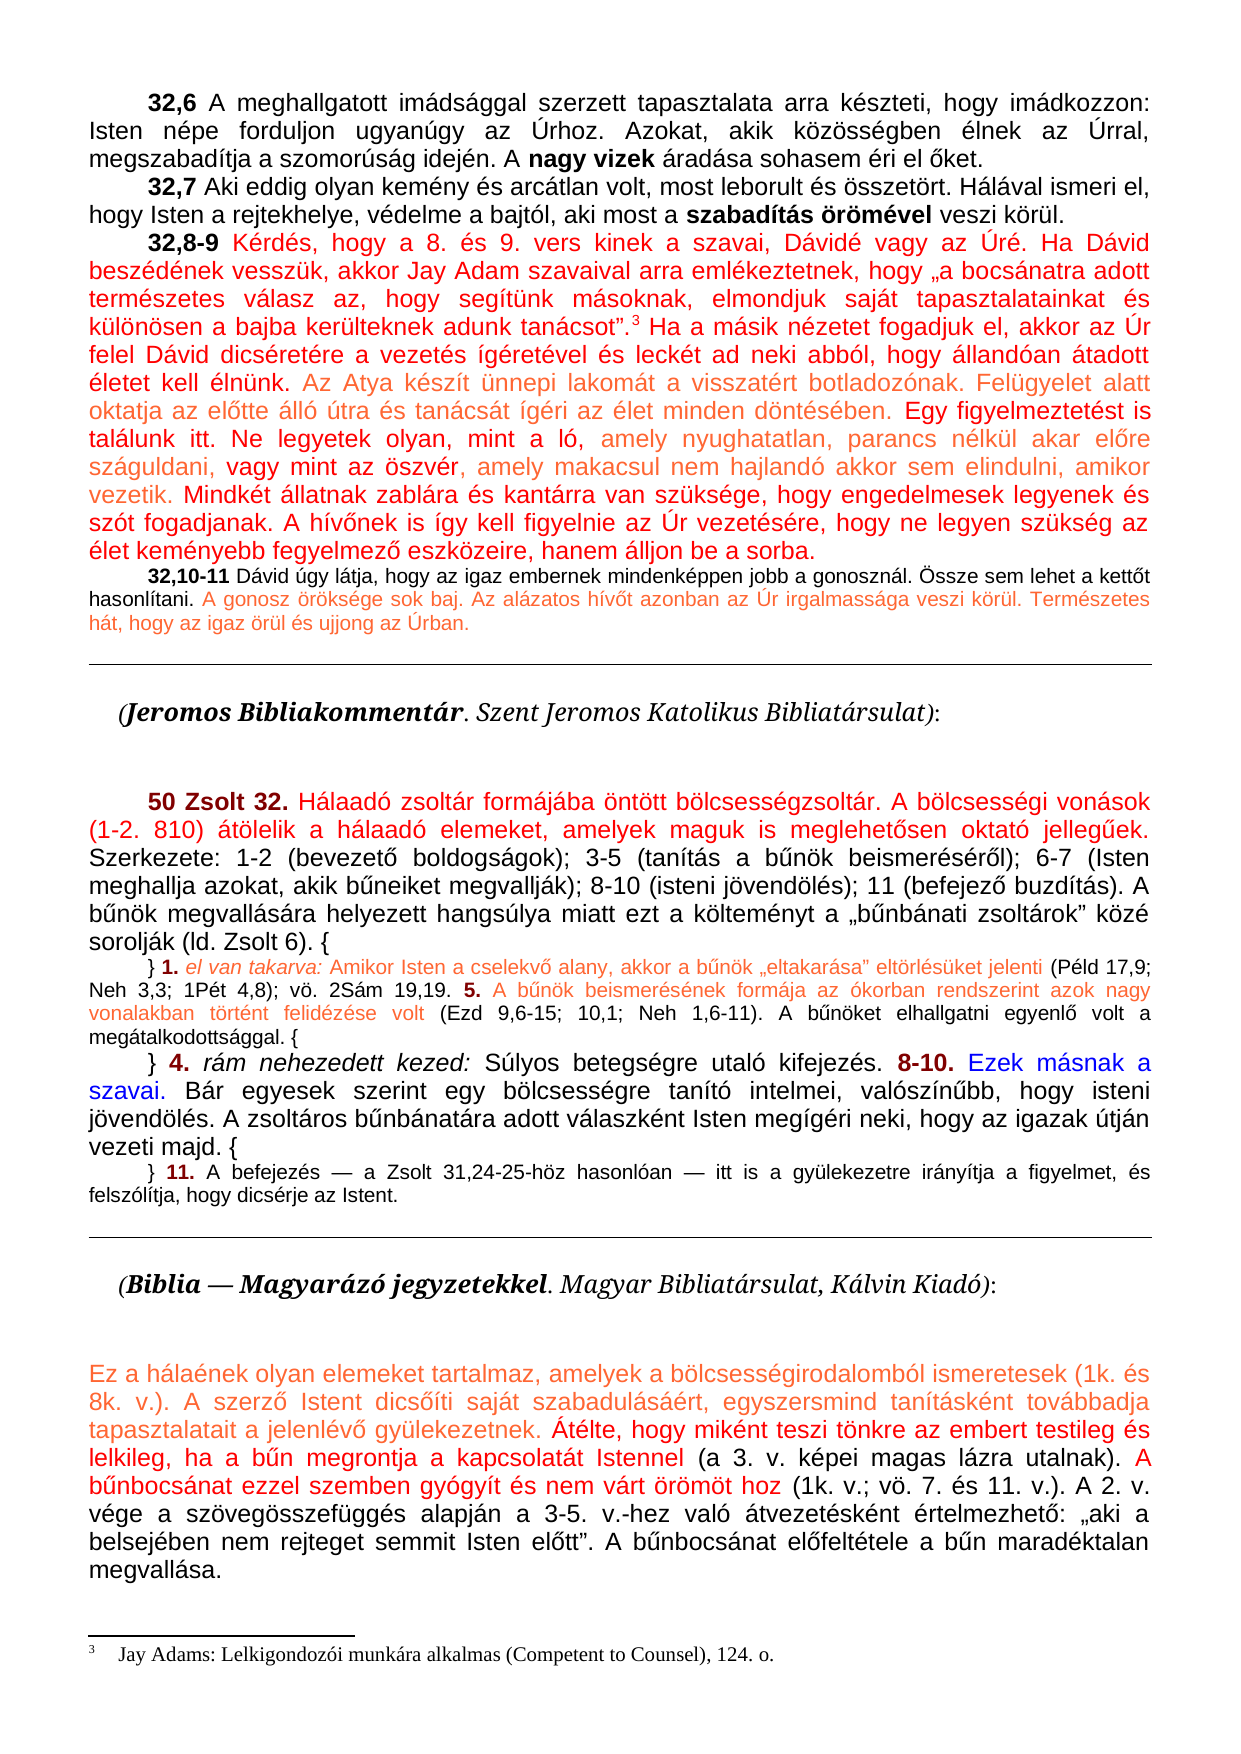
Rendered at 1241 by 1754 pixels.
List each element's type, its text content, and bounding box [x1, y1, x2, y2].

text 32,8-9 Kérdés, hogy a 8. és 9. vers kinek a szavai, Dávidé vagy az Úré. Ha Dávid beszédének vesszük, akkor Jay Adam szavaival arra emlékeztetnek, hogy „a bocsánatra adott természetes válasz az, hogy segítünk másoknak, elmondjuk saját tapasztalatainkat és különösen a bajba kerülteknek adunk tanácsot”. Ha a másik nézetet fogadjuk el, akkor az Úr felel Dávid dicséretére a vezetés ígéretével és leckét ad neki abból, hogy állandóan átadott életet kell élnünk. Az Atya készít ünnepi lakomát a visszatért botladozónak. Felügyelet alatt oktatja az előtte álló útra és tanácsát ígéri az élet minden döntésében. Egy figyelmeztetést is találunk itt. Ne legyetek olyan, mint a ló, amely nyughatatlan, parancs nélkül akar előre száguldani, vagy mint az öszvér, amely makacsul nem hajlandó akkor sem elindulni, amikor vezetik. Mindkét állatnak zablára és kantárra van szüksége, hogy engedelmesek legyenek és szót fogadjanak. A hívőnek is így kell figyelnie az Úr vezetésére, hogy ne legyen szükség az élet keményebb fegyelmező eszközeire, hanem álljon be a sorba. [88, 229, 1152, 565]
text 32,7 Aki eddig olyan kemény és arcátlan volt, most leborult és összetört. Hálával ismeri el, hogy Isten a rejtekhelye, védelme a bajtól, aki most a szabadítás örömével veszi körül. [88, 173, 1152, 229]
text 32,10-11 Dávid úgy látja, hogy az igaz embernek mindenképpen jobb a gonosznál. Össze sem lehet a kettőt hasonlítani. A gonosz öröksége sok baj. Az alázatos hívőt azonban az Úr irgalmassága veszi körül. Természetes hát, hogy az igaz örül és ujjong az Úrban. [88, 565, 1152, 634]
text } 1. el van takarva: Amikor Isten a cselekvő alany, akkor a bűnök „eltakarása” eltörlésüket jelenti (Péld 17,9; Neh 3,3; 1Pét 4,8); vö. 2Sám 19,19. 5. A bűnök beismerésének formája az ókorban rendszerint azok nagy vonalakban történt felidézése volt (Ezd 9,6-15; 10,1; Neh 1,6-11). A bűnöket elhallgatni egyenlő volt a megátalkodottsággal. { [88, 956, 1152, 1048]
text (Biblia — Magyarázó jegyzetekkel. Magyar Bibliatársulat, Kálvin Kiadó): [88, 1238, 1152, 1331]
text (Jeromos Bibliakommentár. Szent Jeromos Katolikus Bibliatársulat): [88, 665, 1152, 758]
text 32,6 A meghallgatott imádsággal szerzett tapasztalata arra készteti, hogy imádkozzon: Isten népe forduljon ugyanúgy az Úrhoz. Azokat, akik közösségben élnek az Úrral, megszabadítja a szomorúság idején. A nagy vizek áradása sohasem éri el őket. [88, 88, 1152, 173]
text Ez a hálaének olyan elemeket tartalmaz, amelyek a bölcsességirodalomból ismeretesek (1k. és 8k. v.). A szerző Istent dicsőíti saját szabadulásáért, egyszersmind tanításként továbbadja tapasztalatait a jelenlévő gyülekezetnek. Átélte, hogy miként teszi tönkre az embert testileg és lelkileg, ha a bűn megrontja a kapcsolatát Istennel (a 3. v. képei magas lázra utalnak). A bűnbocsánat ezzel szemben gyógyít és nem várt örömöt hoz (1k. v.; vö. 7. és 11. v.). A 2. v. vége a szövegösszefüggés alapján a 3-5. v.-hez való átvezetésként értelmezhető: „aki a belsejében nem rejteget semmit Isten előtt”. A bűnbocsánat előfeltétele a bűn maradéktalan megvallása. [88, 1360, 1152, 1584]
text 50 Zsolt 32. Hálaadó zsoltár formájába öntött bölcsességzsoltár. A bölcsességi vonások (1-2. 810) átölelik a hálaadó elemeket, amelyek maguk is meglehetősen oktató jellegűek. Szerkezete: 1-2 (bevezető boldogságok); 3-5 (tanítás a bűnök beismeréséről); 6-7 (Isten meghallja azokat, akik bűneiket megvallják); 8-10 (isteni jövendölés); 11 (befejező buzdítás). A bűnök megvallására helyezett hangsúlya miatt ezt a költeményt a „bűnbánati zsoltárok” közé sorolják (ld. Zsolt 6). { [88, 787, 1152, 956]
text } 11. A befejezés — a Zsolt 31,24-25-höz hasonlóan — itt is a gyülekezetre irányítja a figyelmet, és felszólítja, hogy dicsérje az Istent. [88, 1161, 1152, 1207]
text Jay Adams: Lelkigondozói munkára alkalmas (Competent to Counsel), 124. o. [88, 1642, 1152, 1665]
text } 4. rám nehezedett kezed: Súlyos betegségre utaló kifejezés. 8-10. Ezek másnak a szavai. Bár egyesek szerint egy bölcsességre tanító intelmei, valószínűbb, hogy isteni jövendölés. A zsoltáros bűnbánatára adott válaszként Isten megígéri neki, hogy az igazak útján vezeti majd. { [88, 1048, 1152, 1161]
